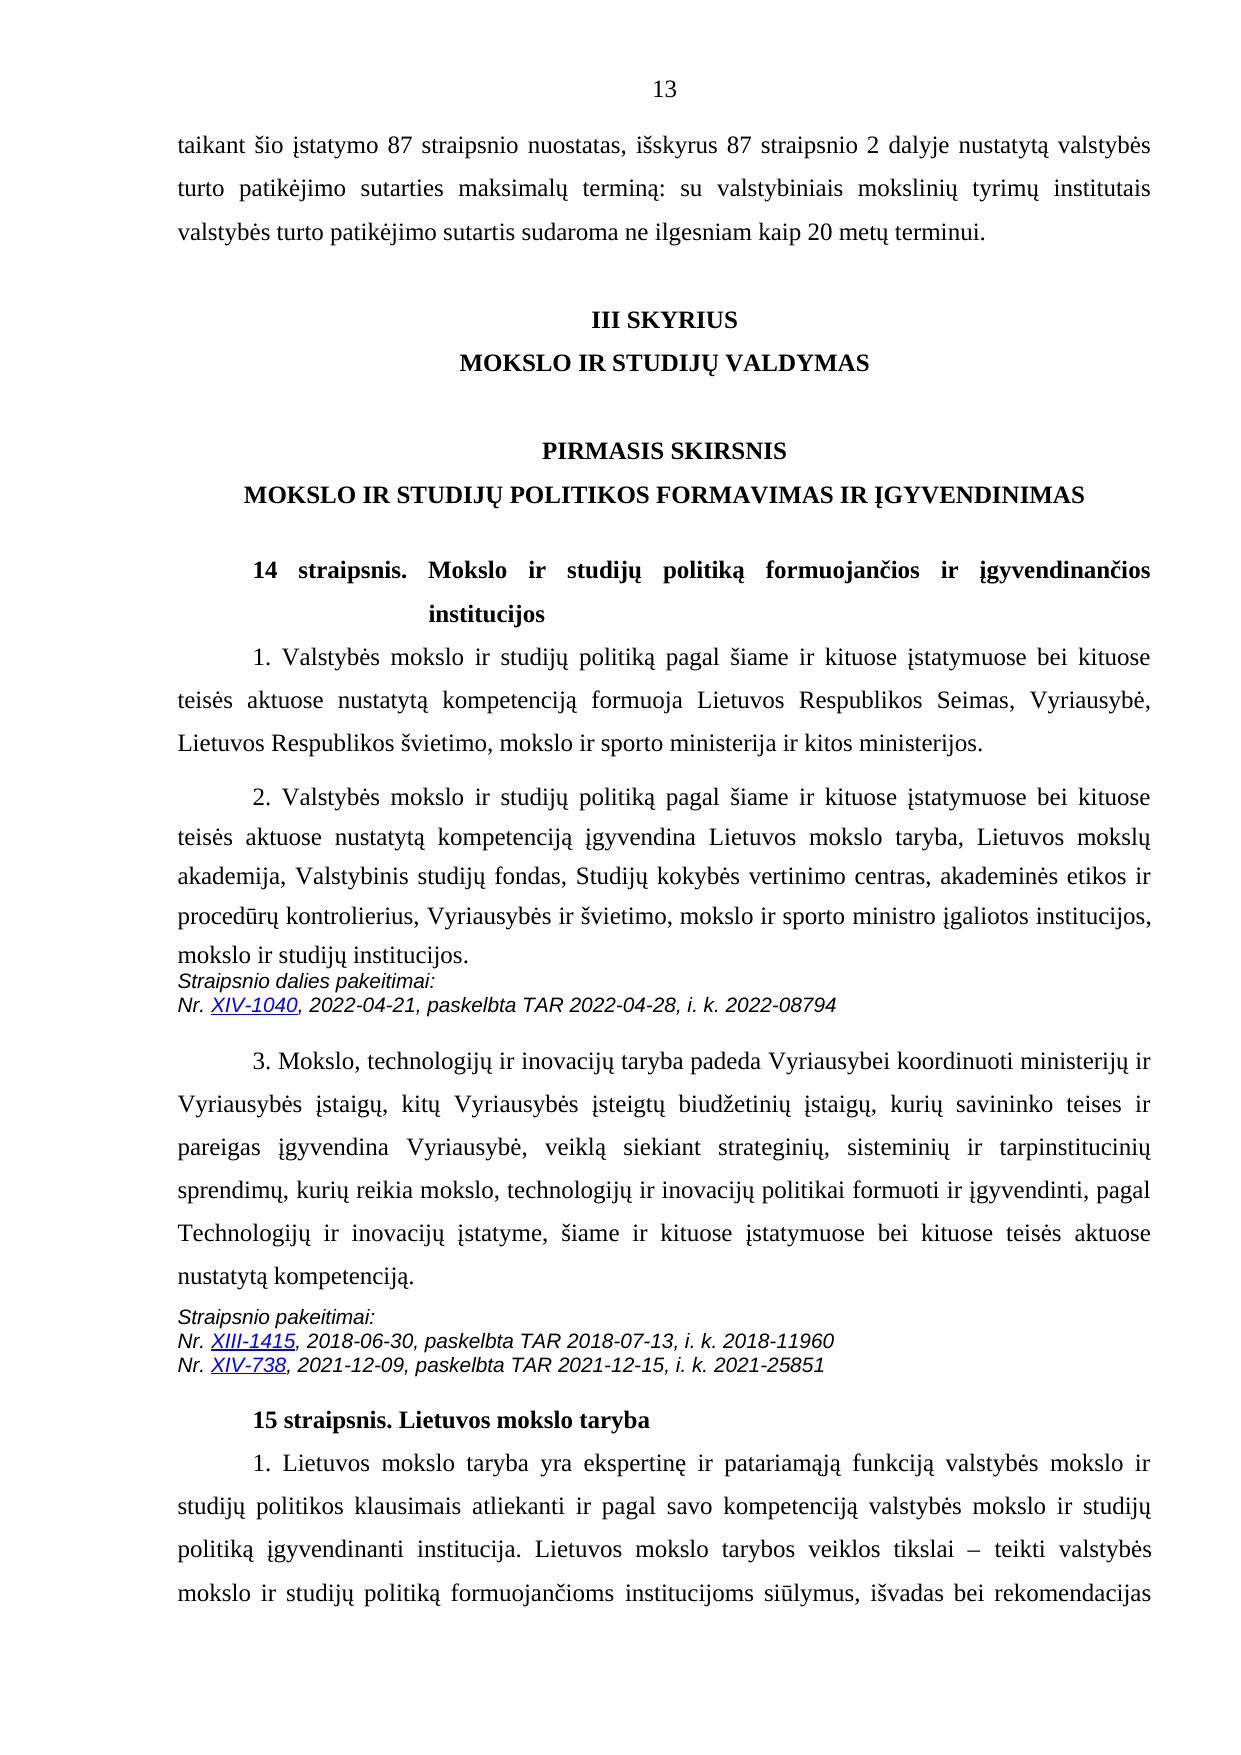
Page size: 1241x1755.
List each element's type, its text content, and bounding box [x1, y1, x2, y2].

text 2. Valstybės mokslo ir studijų politiką pagal šiame ir kituose įstatymuose bei kituose teisės aktuose nustatytą kompetenciją įgyvendina Lietuvos mokslo taryba, Lietuvos mokslų akademija, Valstybinis studijų fondas, Studijų kokybės vertinimo centras, akademinės etikos ir procedūrų kontrolierius, Vyriausybės ir švietimo, mokslo ir sporto ministro įgaliotos institucijos, mokslo ir studijų institucijos. [177, 771, 1152, 969]
text 15 straipsnis. Lietuvos mokslo taryba [177, 1405, 1152, 1434]
text 1. Valstybės mokslo ir studijų politiką pagal šiame ir kituose įstatymuose bei kituose teisės aktuose nustatytą kompetenciją formuoja Lietuvos Respublikos Seimas, Vyriausybė, Lietuvos Respublikos švietimo, mokslo ir sporto ministerija ir kitos ministerijos. [177, 642, 1152, 757]
text 3. Mokslo, technologijų ir inovacijų taryba padeda Vyriausybei koordinuoti ministerijų ir Vyriausybės įstaigų, kitų Vyriausybės įsteigtų biudžetinių įstaigų, kurių savininko teises ir pareigas įgyvendina Vyriausybė, veiklą siekiant strateginių, sisteminių ir tarpinstitucinių sprendimų, kurių reikia mokslo, technologijų ir inovacijų politikai formuoti ir įgyvendinti, pagal Technologijų ir inovacijų įstatyme, šiame ir kituose įstatymuose bei kituose teisės aktuose nustatytą kompetenciją. [177, 1046, 1152, 1290]
text taikant šio įstatymo 87 straipsnio nuostatas, išskyrus 87 straipsnio 2 dalyje nustatytą valstybės turto patikėjimo sutarties maksimalų terminą: su valstybiniais mokslinių tyrimų institutais valstybės turto patikėjimo sutartis sudaroma ne ilgesniam kaip 20 metų terminui. [177, 118, 1152, 249]
text Nr. XIV-1040, 2022-04-21, paskelbta TAR 2022-04-28, i. k. 2022-08794 [177, 993, 1152, 1017]
text 14 straipsnis. Mokslo ir studijų politiką formuojančios ir įgyvendinančios institucijos [252, 556, 1152, 627]
text III SKYRIUS [177, 293, 1152, 337]
text Straipsnio pakeitimai: [177, 1304, 1152, 1328]
text Nr. XIV-738, 2021-12-09, paskelbta TAR 2021-12-15, i. k. 2021-25851 [177, 1352, 1152, 1376]
text MOKSLO IR STUDIJŲ POLITIKOS FORMAVIMAS IR ĮGYVENDINIMAS [177, 468, 1152, 512]
text 1. Lietuvos mokslo taryba yra ekspertinę ir patariamąją funkciją valstybės mokslo ir studijų politikos klausimais atliekanti ir pagal savo kompetenciją valstybės mokslo ir studijų politiką įgyvendinanti institucija. Lietuvos mokslo tarybos veiklos tikslai – teikti valstybės mokslo ir studijų politiką formuojančioms institucijoms siūlymus, išvadas bei rekomendacijas [177, 1448, 1152, 1606]
text PIRMASIS SKIRSNIS [177, 424, 1152, 468]
text Nr. XIII-1415, 2018-06-30, paskelbta TAR 2018-07-13, i. k. 2018-11960 [177, 1328, 1152, 1352]
text MOKSLO IR STUDIJŲ VALDYMAS [177, 337, 1152, 381]
text Straipsnio dalies pakeitimai: [177, 969, 1152, 993]
